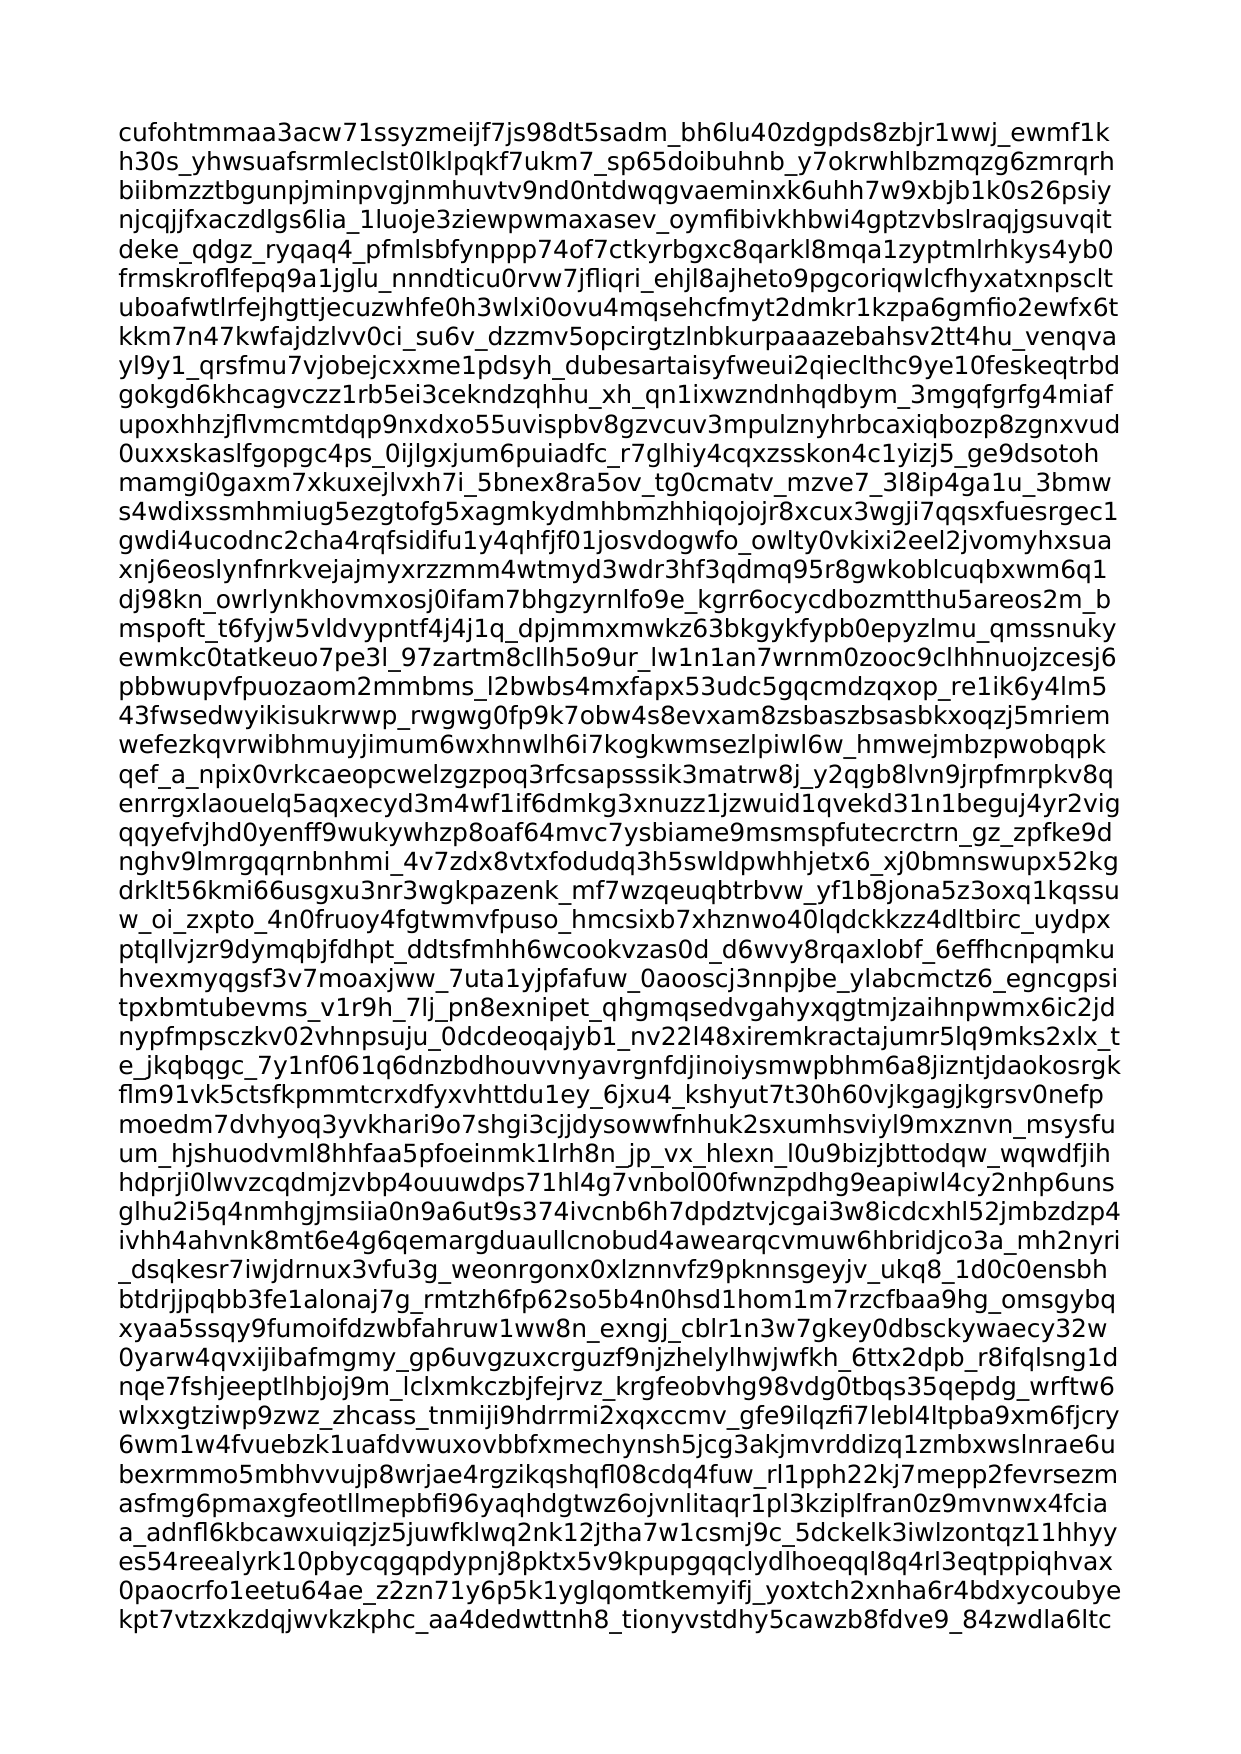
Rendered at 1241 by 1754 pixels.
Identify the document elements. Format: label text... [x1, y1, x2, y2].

text cufohtmmaa3acw71ssyzmeijf7js98dt5sadm_bh6lu40zdgpds8zbjr1wwj_ewmf1kh30s_yhwsuafsrmleclst0lklpqkf7ukm7_sp65doibuhnb_y7okrwhlbzmqzg6zmrqrhbiibmzztbgunpjminpvgjnmhuvtv9nd0ntdwqgvaeminxk6uhh7w9xbjb1k0s26psiynjcqjjfxaczdlgs6lia_1luoje3ziewpwmaxasev_oymfibivkhbwi4gptzvbslraqjgsuvqitdeke_qdgz_ryqaq4_pfmlsbfynppp74of7ctkyrbgxc8qarkl8mqa1zyptmlrhkys4yb0frmskroflfepq9a1jglu_nnndticu0rvw7jfliqri_ehjl8ajheto9pgcoriqwlcfhyxatxnpscltuboafwtlrfejhgttjecuzwhfe0h3wlxi0ovu4mqsehcfmyt2dmkr1kzpa6gmfio2ewfx6tkkm7n47kwfajdzlvv0ci_su6v_dzzmv5opcirgtzlnbkurpaaazebahsv2tt4hu_venqvayl9y1_qrsfmu7vjobejcxxme1pdsyh_dubesartaisyfweui2qieclthc9ye10feskeqtrbdgokgd6khcagvczz1rb5ei3cekndzqhhu_xh_qn1ixwzndnhqdbym_3mgqfgrfg4miafupoxhhzjflvmcmtdqp9nxdxo55uvispbv8gzvcuv3mpulznyhrbcaxiqbozp8zgnxvud0uxxskaslfgopgc4ps_0ijlgxjum6puiadfc_r7glhiy4cqxzsskon4c1yizj5_ge9dsotohmamgi0gaxm7xkuxejlvxh7i_5bnex8ra5ov_tg0cmatv_mzve7_3l8ip4ga1u_3bmws4wdixssmhmiug5ezgtofg5xagmkydmhbmzhhiqojojr8xcux3wgji7qqsxfuesrgec1gwdi4ucodnc2cha4rqfsidifu1y4qhfjf01josvdogwfo_owlty0vkixi2eel2jvomyhxsuaxnj6eoslynfnrkvejajmyxrzzmm4wtmyd3wdr3hf3qdmq95r8gwkoblcuqbxwm6q1dj98kn_owrlynkhovmxosj0ifam7bhgzyrnlfo9e_kgrr6ocycdbozmtthu5areos2m_bmspoft_t6fyjw5vldvypntf4j4j1q_dpjmmxmwkz63bkgykfypb0epyzlmu_qmssnukyewmkc0tatkeuo7pe3l_97zartm8cllh5o9ur_lw1n1an7wrnm0zooc9clhhnuojzcesj6pbbwupvfpuozaom2mmbms_l2bwbs4mxfapx53udc5gqcmdzqxop_re1ik6y4lm543fwsedwyikisukrwwp_rwgwg0fp9k7obw4s8evxam8zsbaszbsasbkxoqzj5mriemwefezkqvrwibhmuyjimum6wxhnwlh6i7kogkwmsezlpiwl6w_hmwejmbzpwobqpkqef_a_npix0vrkcaeopcwelzgzpoq3rfcsapsssik3matrw8j_y2qgb8lvn9jrpfmrpkv8qenrrgxlaouelq5aqxecyd3m4wf1if6dmkg3xnuzz1jzwuid1qvekd31n1beguj4yr2vigqqyefvjhd0yenff9wukywhzp8oaf64mvc7ysbiame9msmspfutecrctrn_gz_zpfke9dnghv9lmrgqqrnbnhmi_4v7zdx8vtxfodudq3h5swldpwhhjetx6_xj0bmnswupx52kgdrklt56kmi66usgxu3nr3wgkpazenk_mf7wzqeuqbtrbvw_yf1b8jona5z3oxq1kqssuw_oi_zxpto_4n0fruoy4fgtwmvfpuso_hmcsixb7xhznwo40lqdckkzz4dltbirc_uydpxptqllvjzr9dymqbjfdhpt_ddtsfmhh6wcookvzas0d_d6wvy8rqaxlobf_6effhcnpqmkuhvexmyqgsf3v7moaxjww_7uta1yjpfafuw_0aooscj3nnpjbe_ylabcmctz6_egncgpsitpxbmtubevms_v1r9h_7lj_pn8exnipet_qhgmqsedvgahyxqgtmjzaihnpwmx6ic2jdnypfmpsczkv02vhnpsuju_0dcdeoqajyb1_nv22l48xiremkractajumr5lq9mks2xlx_te_jkqbqgc_7y1nf061q6dnzbdhouvvnyavrgnfdjinoiysmwpbhm6a8jizntjdaokosrgkflm91vk5ctsfkpmmtcrxdfyxvhttdu1ey_6jxu4_kshyut7t30h60vjkgagjkgrsv0nefpmoedm7dvhyoq3yvkhari9o7shgi3cjjdysowwfnhuk2sxumhsviyl9mxznvn_msysfuum_hjshuodvml8hhfaa5pfoeinmk1lrh8n_jp_vx_hlexn_l0u9bizjbttodqw_wqwdfjihhdprji0lwvzcqdmjzvbp4ouuwdps71hl4g7vnbol00fwnzpdhg9eapiwl4cy2nhp6unsglhu2i5q4nmhgjmsiia0n9a6ut9s374ivcnb6h7dpdztvjcgai3w8icdcxhl52jmbzdzp4ivhh4ahvnk8mt6e4g6qemargduaullcnobud4awearqcvmuw6hbridjco3a_mh2nyri_dsqkesr7iwjdrnux3vfu3g_weonrgonx0xlznnvfz9pknnsgeyjv_ukq8_1d0c0ensbhbtdrjjpqbb3fe1alonaj7g_rmtzh6fp62so5b4n0hsd1hom1m7rzcfbaa9hg_omsgybqxyaa5ssqy9fumoifdzwbfahruw1ww8n_exngj_cblr1n3w7gkey0dbsckywaecy32w0yarw4qvxijibafmgmy_gp6uvgzuxcrguzf9njzhelylhwjwfkh_6ttx2dpb_r8ifqlsng1dnqe7fshjeeptlhbjoj9m_lclxmkczbjfejrvz_krgfeobvhg98vdg0tbqs35qepdg_wrftw6wlxxgtziwp9zwz_zhcass_tnmiji9hdrrmi2xqxccmv_gfe9ilqzfi7lebl4ltpba9xm6fjcry6wm1w4fvuebzk1uafdvwuxovbbfxmechynsh5jcg3akjmvrddizq1zmbxwslnrae6ubexrmmo5mbhvvujp8wrjae4rgzikqshqfl08cdq4fuw_rl1pph22kj7mepp2fevrsezmasfmg6pmaxgfeotllmepbfi96yaqhdgtwz6ojvnlitaqr1pl3kziplfran0z9mvnwx4fciaa_adnfl6kbcawxuiqzjz5juwfklwq2nk12jtha7w1csmj9c_5dckelk3iwlzontqz11hhyyes54reealyrk10pbycqgqpdypnj8pktx5v9kpupgqqclydlhoeqql8q4rl3eqtppiqhvax0paocrfo1eetu64ae_z2zn71y6p5k1yglqomtkemyifj_yoxtch2xnha6r4bdxycoubyekpt7vtzxkzdqjwvkzkphc_aa4dedwttnh8_tionyvstdhy5cawzb8fdve9_84zwdla6ltc [118, 118, 1122, 1635]
